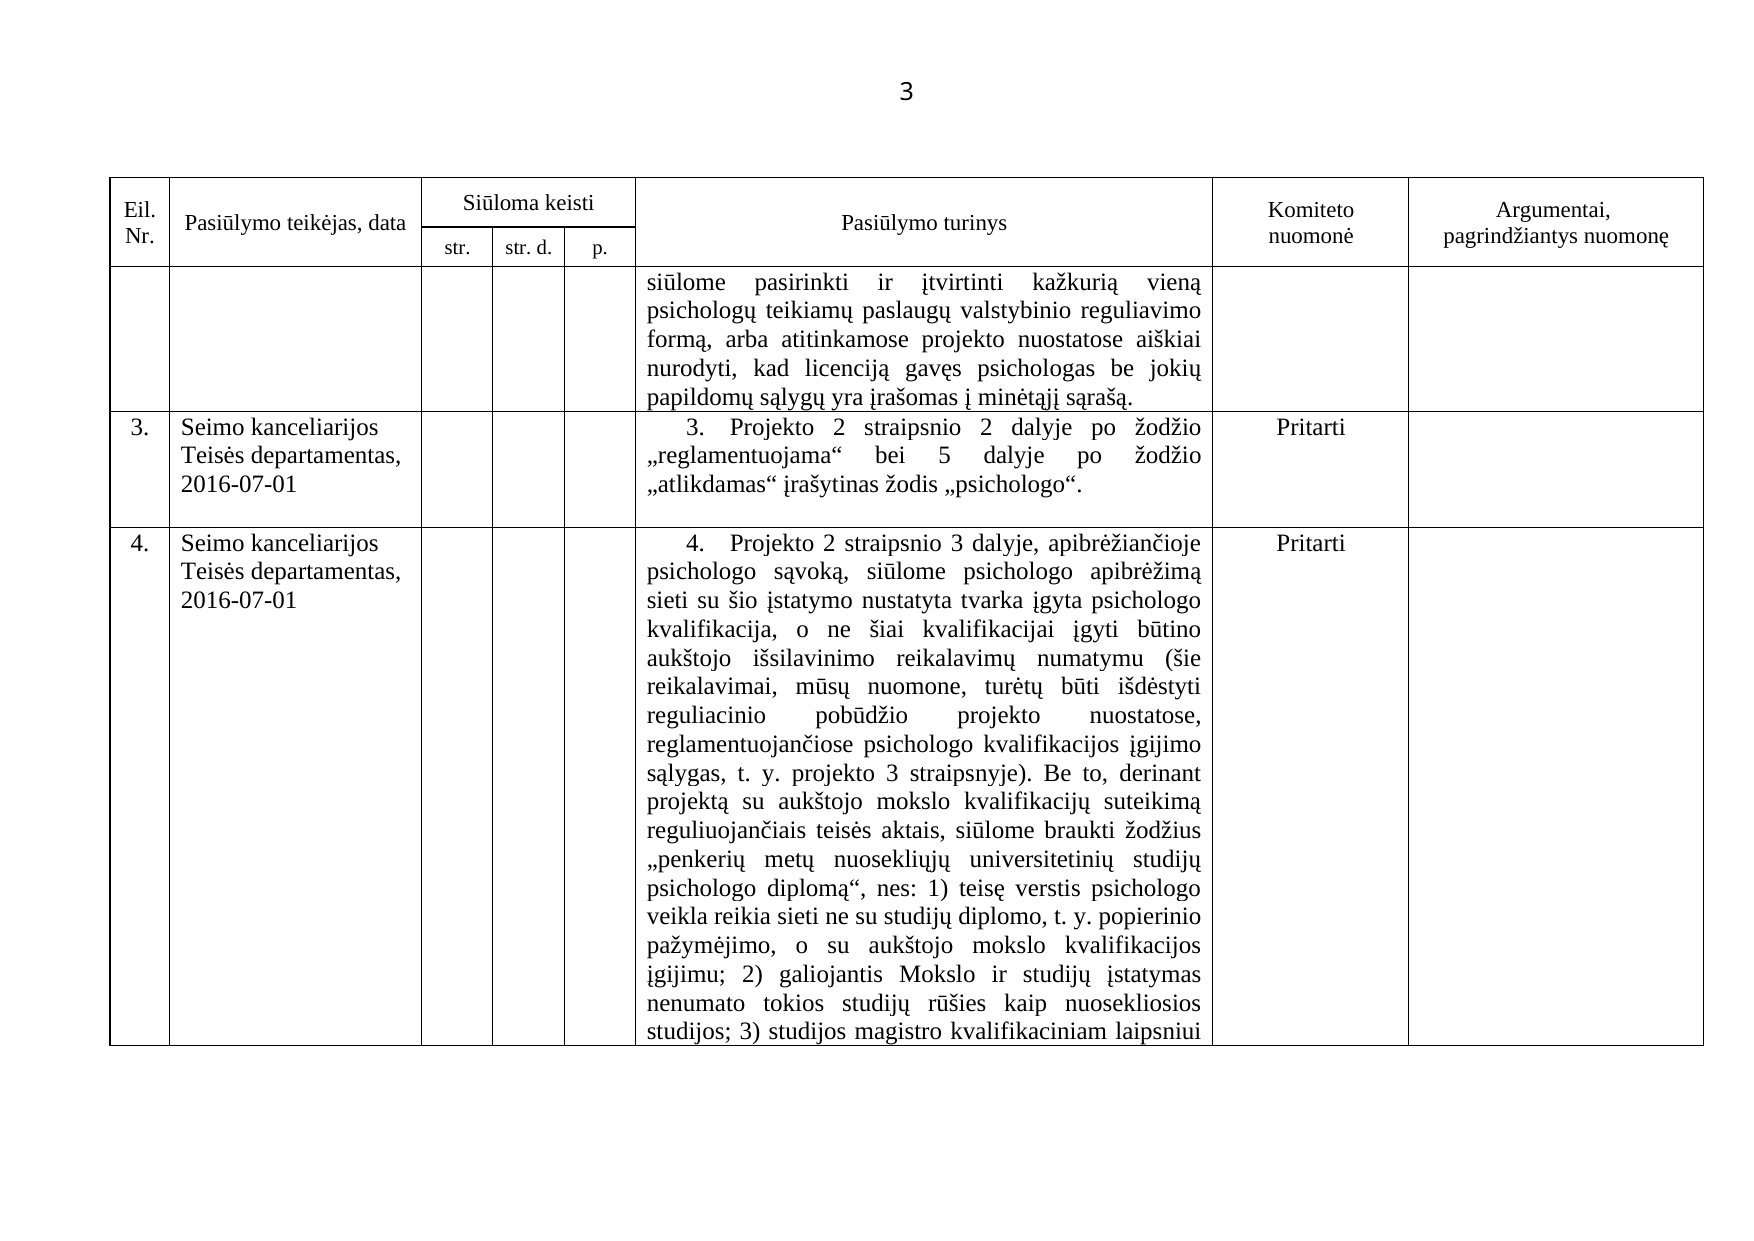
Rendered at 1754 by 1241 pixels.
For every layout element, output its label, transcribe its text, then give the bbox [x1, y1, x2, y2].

table_header Pasiūlymo turinys [636, 178, 1212, 266]
table_cell [1409, 267, 1703, 411]
table_cell [170, 267, 421, 411]
table_cell [565, 528, 635, 1045]
table_cell Seimo kanceliarijos Teisės departamentas, 2016-07-01 [170, 528, 421, 1045]
table_cell p. [565, 228, 635, 266]
table_cell [493, 528, 564, 1045]
table_cell [565, 412, 635, 527]
table_cell Seimo kanceliarijos Teisės departamentas, 2016-07-01 [170, 412, 421, 527]
table_cell [493, 267, 564, 411]
table_cell [111, 267, 169, 411]
table_cell Pritarti [1213, 528, 1408, 1045]
table_header Argumentai, pagrindžiantys nuomonę [1409, 178, 1703, 266]
table_cell str. [422, 228, 492, 266]
table_cell [1409, 412, 1703, 527]
table_cell [422, 267, 492, 411]
table_header Komiteto nuomonė [1213, 178, 1408, 266]
table_cell 3. [111, 412, 169, 527]
table_cell Pritarti [1213, 412, 1408, 527]
table_cell [1213, 267, 1408, 411]
table_cell [1409, 528, 1703, 1045]
table_cell str. d. [493, 228, 564, 266]
table_cell [565, 267, 635, 411]
table_cell [493, 412, 564, 527]
table_header Pasiūlymo teikėjas, data [170, 178, 421, 266]
table_cell 4. [111, 528, 169, 1045]
table_header Siūloma keisti [422, 178, 635, 226]
table_header Eil. Nr. [111, 178, 169, 266]
table_cell [422, 528, 492, 1045]
table_cell [422, 412, 492, 527]
